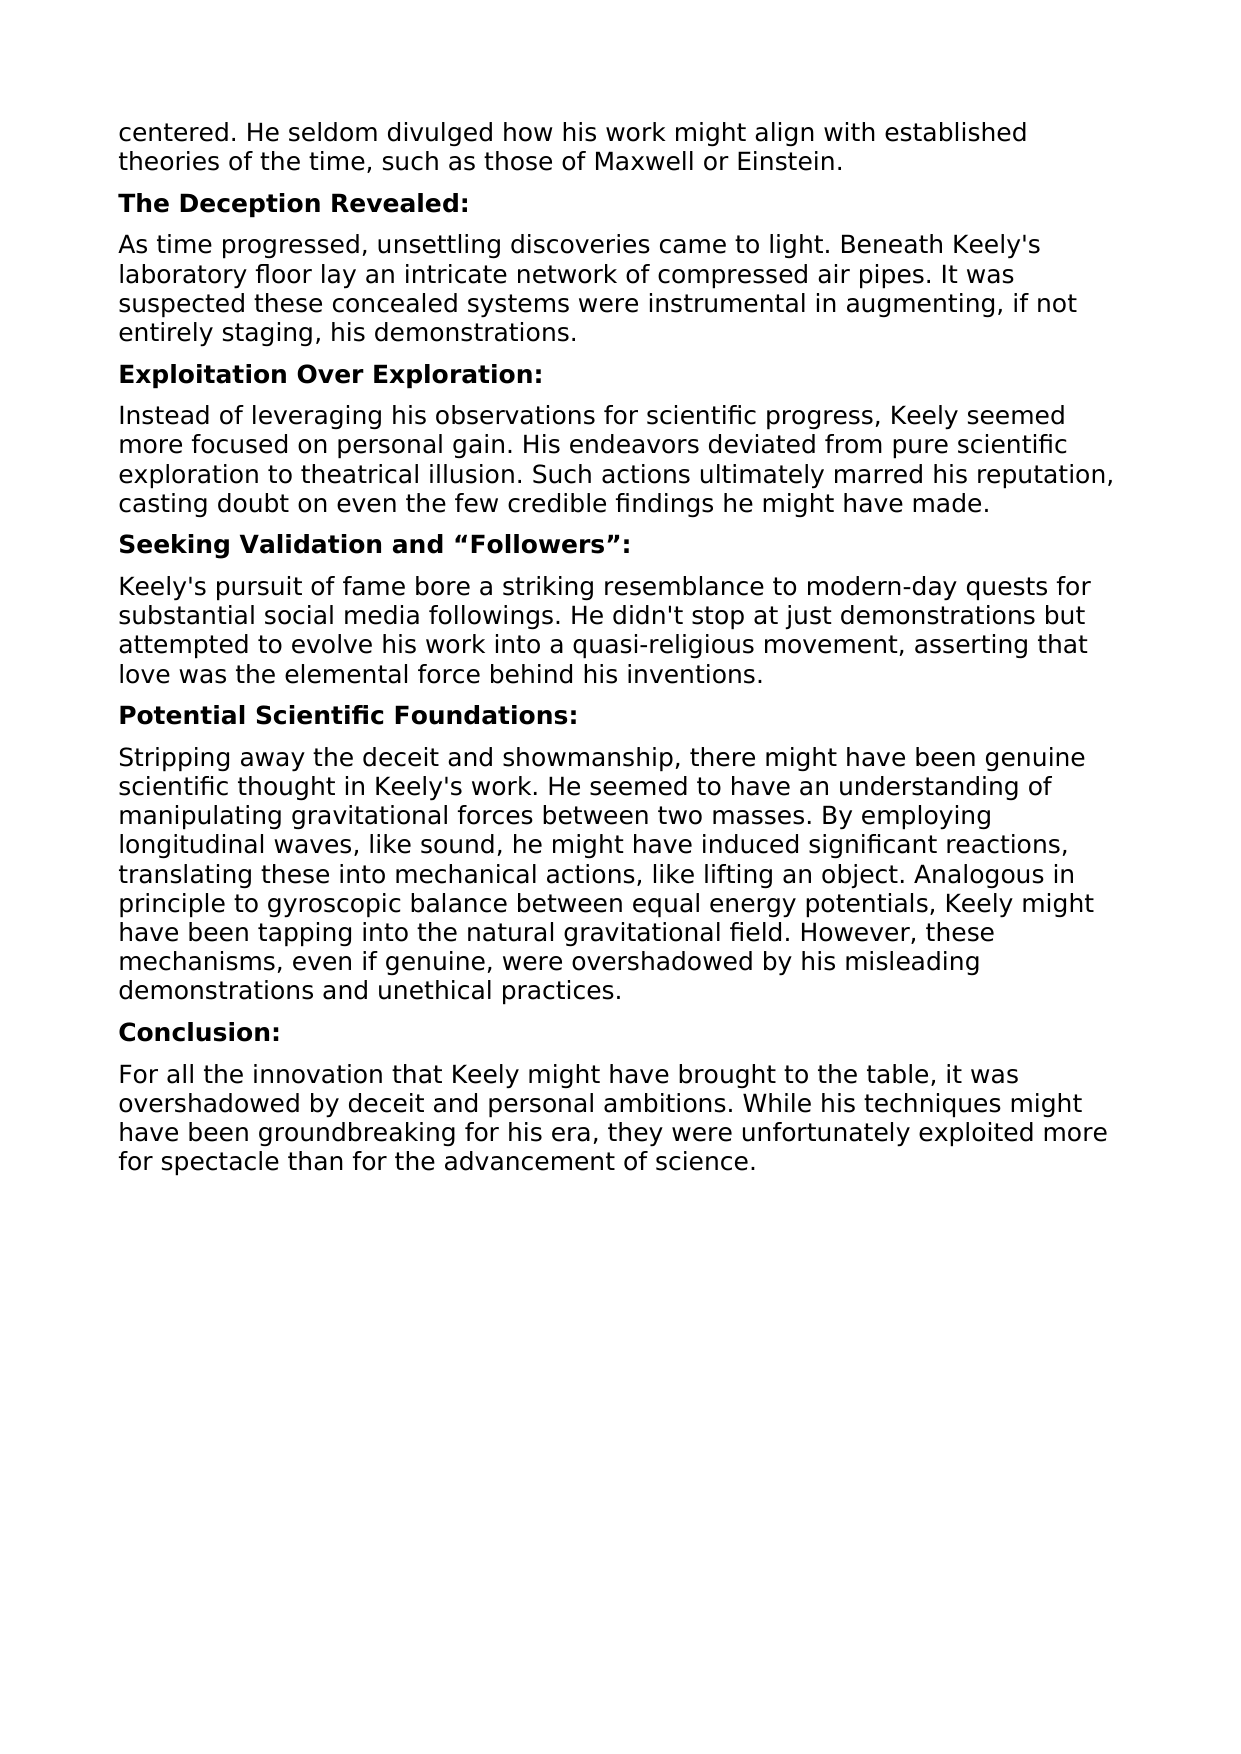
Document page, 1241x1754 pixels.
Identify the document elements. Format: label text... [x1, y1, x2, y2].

text Keely's pursuit of fame bore a striking resemblance to modern-day quests for substantial social media followings. He didn't stop at just demonstrations but attempted to evolve his work into a quasi-religious movement, asserting that love was the elemental force behind his inventions. [118, 572, 1122, 689]
text Conclusion: [118, 1018, 1122, 1047]
text For all the innovation that Keely might have brought to the table, it was overshadowed by deceit and personal ambitions. While his techniques might have been groundbreaking for his era, they were unfortunately exploited more for spectacle than for the advancement of science. [118, 1060, 1122, 1176]
text The Deception Revealed: [118, 189, 1122, 218]
text Instead of leveraging his observations for scientific progress, Keely seemed more focused on personal gain. His endeavors deviated from pure scientific exploration to theatrical illusion. Such actions ultimately marred his reputation, casting doubt on even the few credible findings he might have made. [118, 401, 1122, 518]
text As time progressed, unsettling discoveries came to light. Beneath Keely's laboratory floor lay an intricate network of compressed air pipes. It was suspected these concealed systems were instrumental in augmenting, if not entirely staging, his demonstrations. [118, 231, 1122, 347]
text Seeking Validation and “Followers”: [118, 531, 1122, 560]
text Stripping away the deceit and showmanship, there might have been genuine scientific thought in Keely's work. He seemed to have an understanding of manipulating gravitational forces between two masses. By employing longitudinal waves, like sound, he might have induced significant reactions, translating these into mechanical actions, like lifting an object. Analogous in principle to gyroscopic balance between equal energy potentials, Keely might have been tapping into the natural gravitational field. However, these mechanisms, even if genuine, were overshadowed by his misleading demonstrations and unethical practices. [118, 743, 1122, 1006]
text Potential Scientific Foundations: [118, 701, 1122, 731]
text centered. He seldom divulged how his work might align with established theories of the time, such as those of Maxwell or Einstein. [118, 118, 1122, 176]
text Exploitation Over Exploration: [118, 360, 1122, 389]
